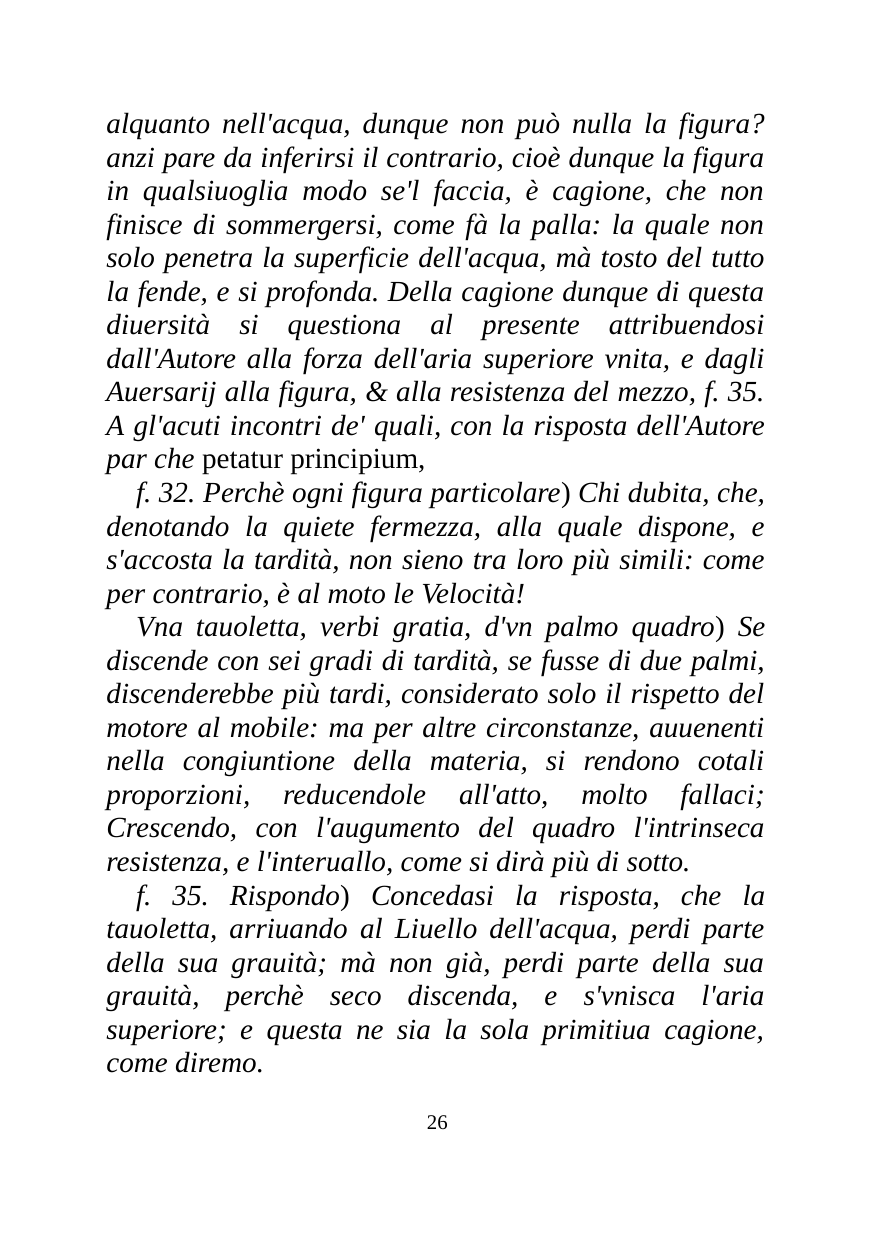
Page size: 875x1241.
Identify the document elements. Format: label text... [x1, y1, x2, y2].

text alquanto nell'acqua, dunque non può nulla la figura? anzi pare da inferirsi il contrario, cioè dunque la figura in qualsiuoglia modo se'l faccia, è cagione, che non finisce di sommergersi, come fà la palla: la quale non solo penetra la superficie dell'acqua, mà tosto del tutto la fende, e si profonda. Della cagione dunque di questa diuersità si questiona al presente attribuendosi dall'Autore alla forza dell'aria superiore vnita, e dagli Auersarij alla figura, & alla resistenza del mezzo, f. 35. A gl'acuti incontri de' quali, con la risposta dell'Autore par che petatur principium, [106, 106, 768, 475]
text f. 35. Rispondo) Concedasi la risposta, che la tauoletta, arriuando al Liuello dell'acqua, perdi parte della sua grauità; mà non già, perdi parte della sua grauità, perchè seco discenda, e s'vnisca l'aria superiore; e questa ne sia la sola primitiua cagione, come diremo. [106, 878, 768, 1079]
text f. 32. Perchè ogni figura particolare) Chi dubita, che, denotando la quiete fermezza, alla quale dispone, e s'accosta la tardità, non sieno tra loro più simili: come per contrario, è al moto le Velocità! [106, 475, 768, 609]
text Vna tauoletta, verbi gratia, d'vn palmo quadro) Se discende con sei gradi di tardità, se fusse di due palmi, discenderebbe più tardi, considerato solo il rispetto del motore al mobile: ma per altre circonstanze, auuenenti nella congiuntione della materia, si rendono cotali proporzioni, reducendole all'atto, molto fallaci; Crescendo, con l'augumento del quadro l'intrinseca resistenza, e l'interuallo, come si dirà più di sotto. [106, 609, 768, 878]
